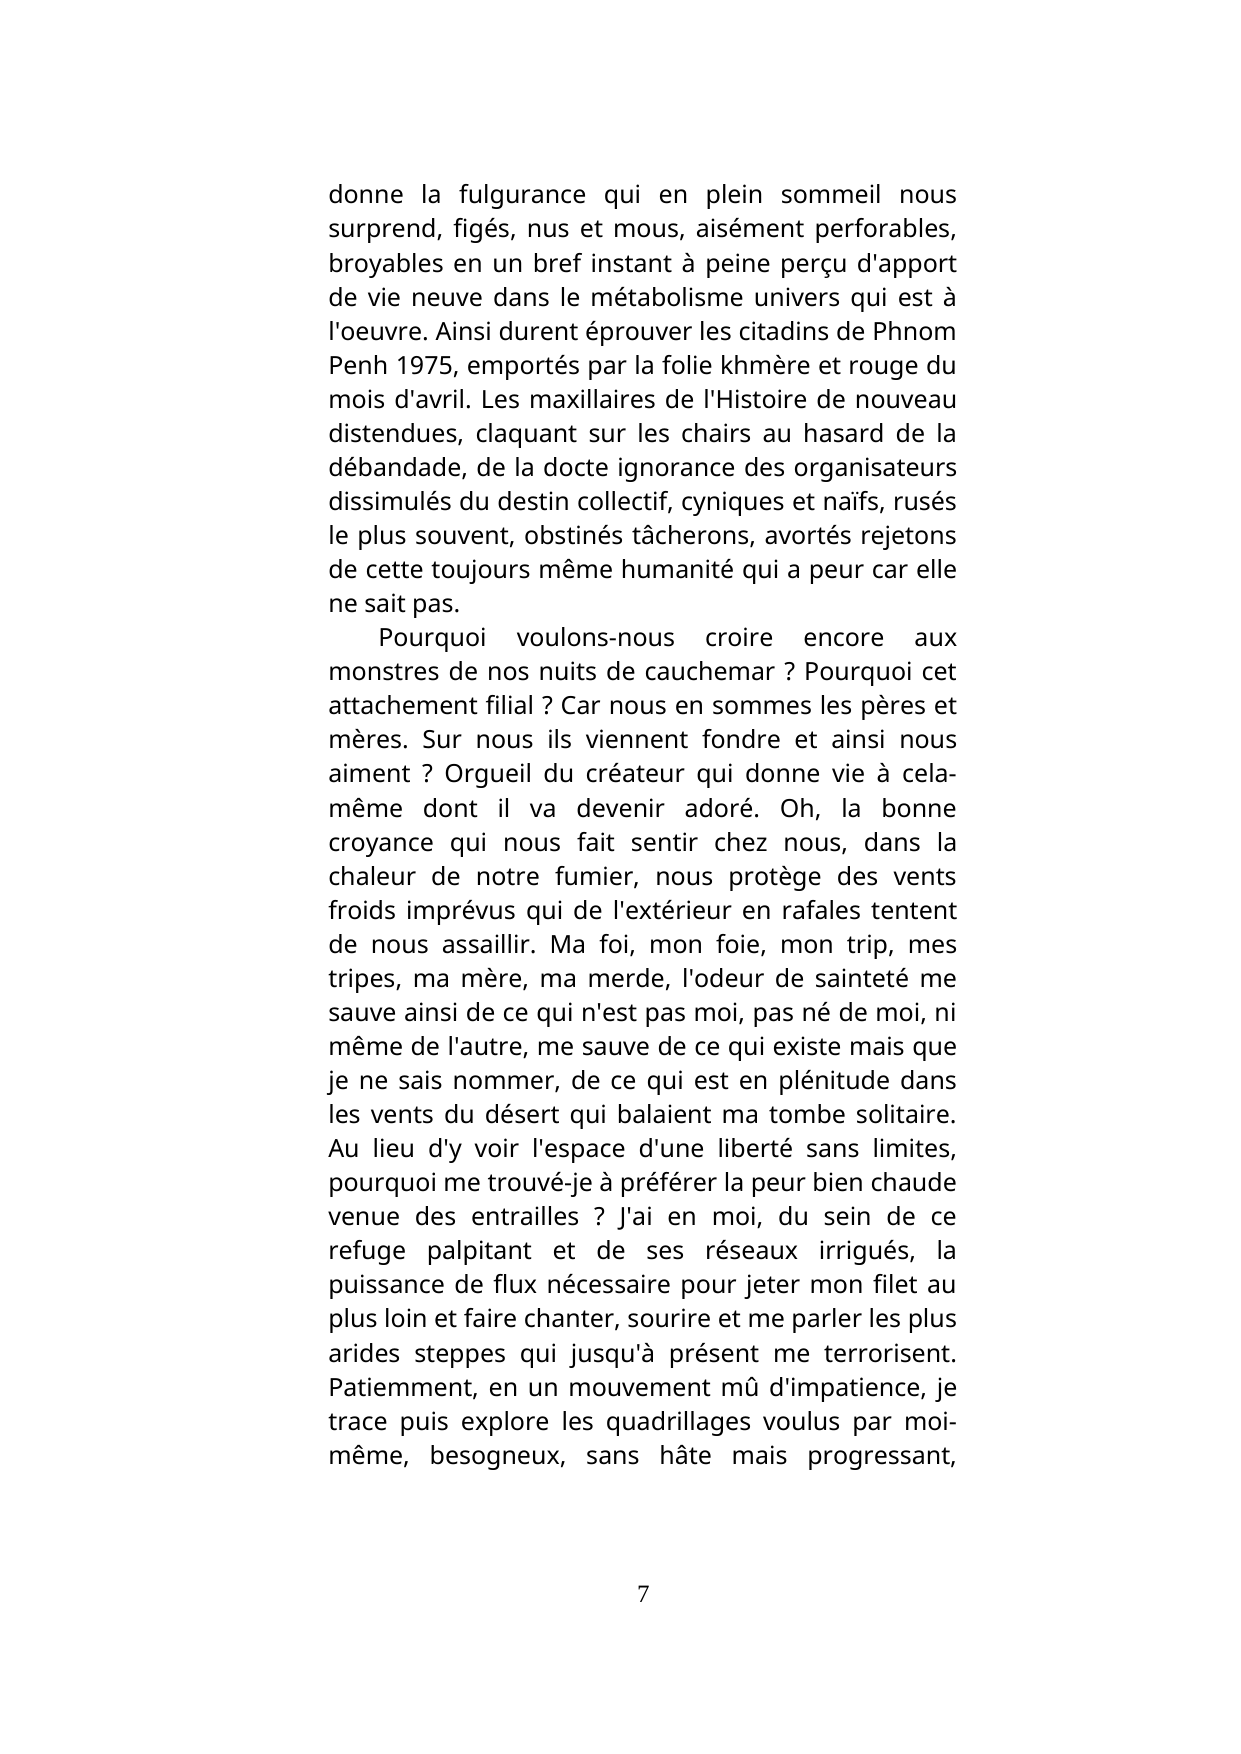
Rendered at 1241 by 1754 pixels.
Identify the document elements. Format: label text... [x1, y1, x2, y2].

text Pourquoi voulons-nous croire encore aux monstres de nos nuits de cauchemar ? Pourquoi cet attachement filial ? Car nous en sommes les pères et mères. Sur nous ils viennent fondre et ainsi nous aiment ? Orgueil du créateur qui donne vie à cela-même dont il va devenir adoré. Oh, la bonne croyance qui nous fait sentir chez nous, dans la chaleur de notre fumier, nous protège des vents froids imprévus qui de l'extérieur en rafales tentent de nous assaillir. Ma foi, mon foie, mon trip, mes tripes, ma mère, ma merde, l'odeur de sainteté me sauve ainsi de ce qui n'est pas moi, pas né de moi, ni même de l'autre, me sauve de ce qui existe mais que je ne sais nommer, de ce qui est en plénitude dans les vents du désert qui balaient ma tombe solitaire. Au lieu d'y voir l'espace d'une liberté sans limites, pourquoi me trouvé-je à préférer la peur bien chaude venue des entrailles ? J'ai en moi, du sein de ce refuge palpitant et de ses réseaux irrigués, la puissance de flux nécessaire pour jeter mon filet au plus loin et faire chanter, sourire et me parler les plus arides steppes qui jusqu'à présent me terrorisent. Patiemment, en un mouvement mû d'impatience, je trace puis explore les quadrillages voulus par moi-même, besogneux, sans hâte mais progressant, [328, 620, 958, 1471]
text donne la fulgurance qui en plein sommeil nous surprend, figés, nus et mous, aisément perforables, broyables en un bref instant à peine perçu d'apport de vie neuve dans le métabolisme univers qui est à l'oeuvre. Ainsi durent éprouver les citadins de Phnom Penh 1975, emportés par la folie khmère et rouge du mois d'avril. Les maxillaires de l'Histoire de nouveau distendues, claquant sur les chairs au hasard de la débandade, de la docte ignorance des organisateurs dissimulés du destin collectif, cyniques et naïfs, rusés le plus souvent, obstinés tâcherons, avortés rejetons de cette toujours même humanité qui a peur car elle ne sait pas. [328, 177, 958, 620]
